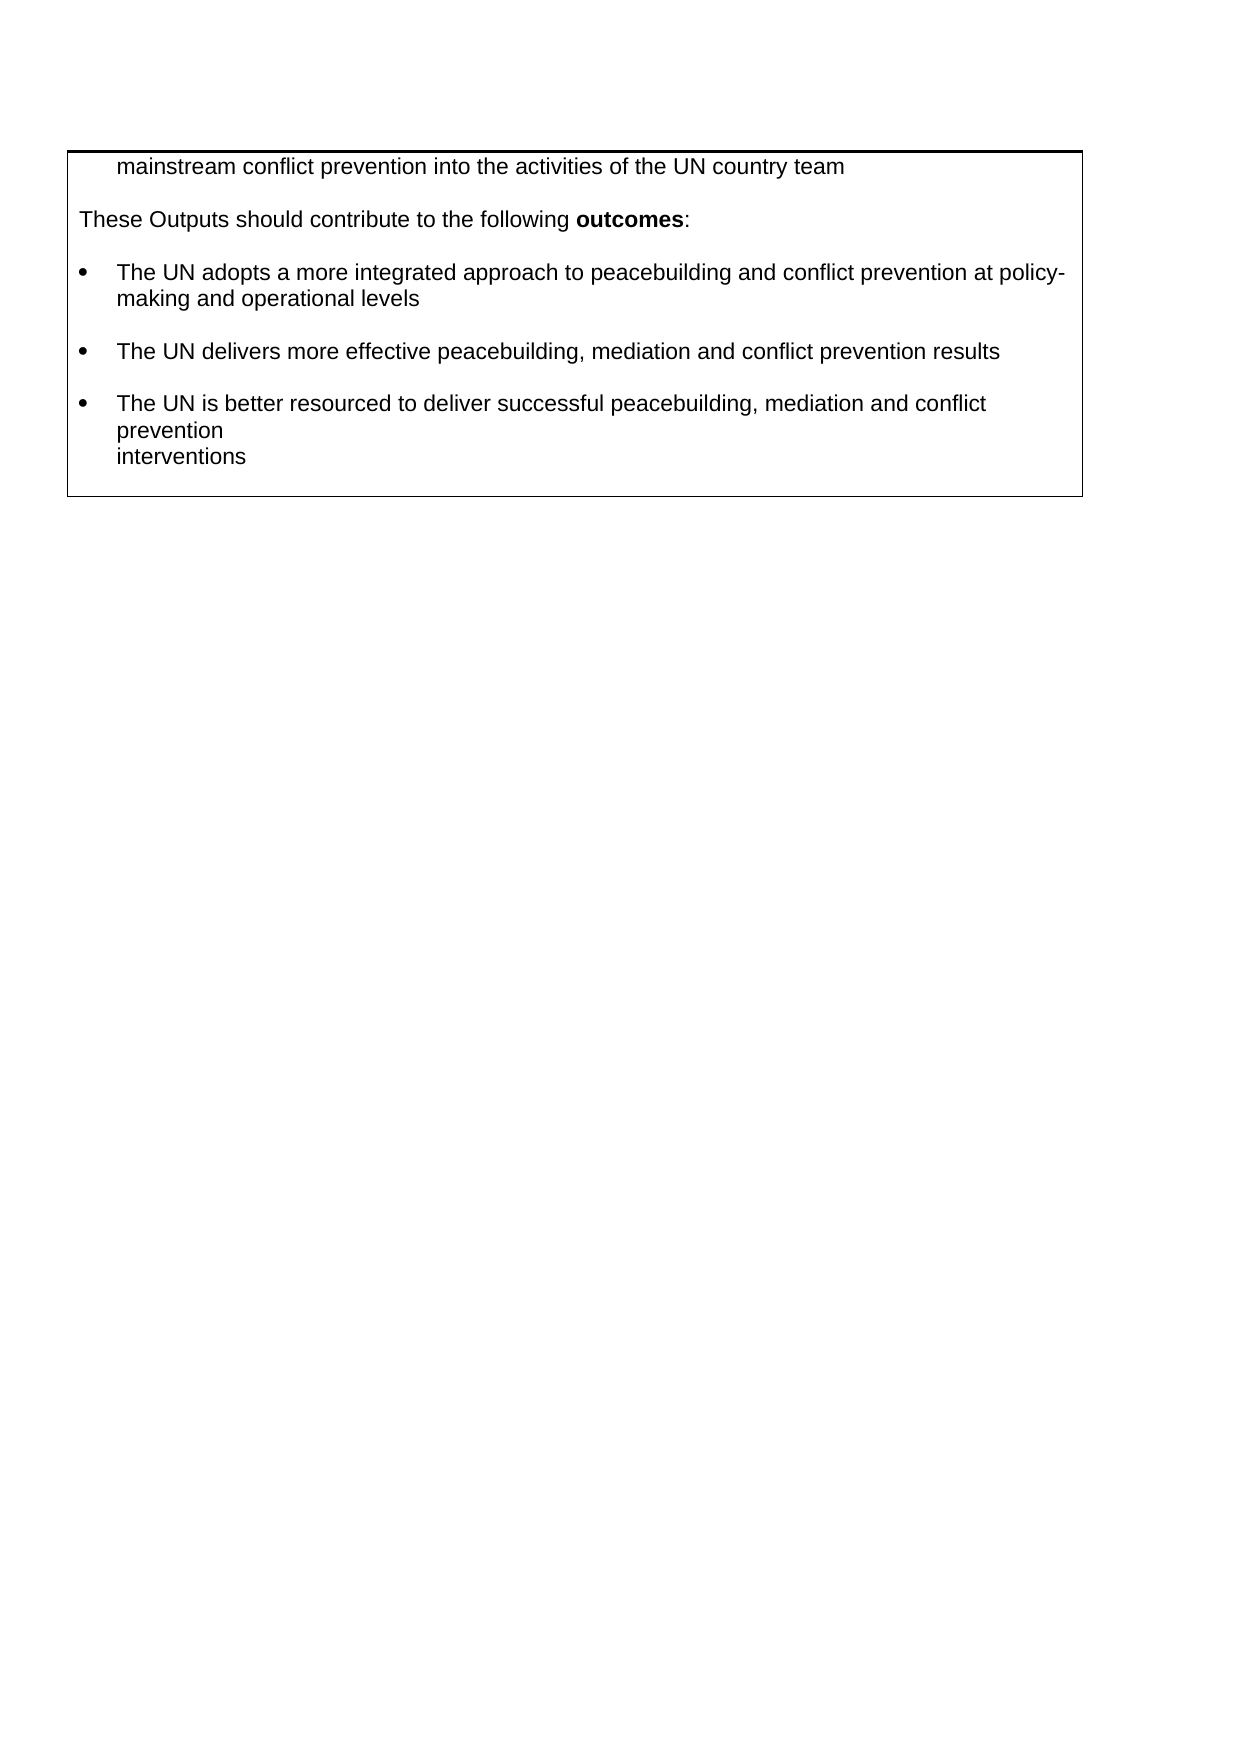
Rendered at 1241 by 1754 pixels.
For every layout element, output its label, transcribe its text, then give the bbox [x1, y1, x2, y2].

table_cell mainstream conflict prevention into the activities of the UN country team These Outputs should contribute to the following outcomes: The UN adopts a more integrated approach to peacebuilding and conflict prevention at policy-making and operational levels The UN delivers more effective peacebuilding, mediation and conflict prevention results The UN is better resourced to deliver successful peacebuilding, mediation and conflict prevention interventions [68, 153, 1082, 496]
